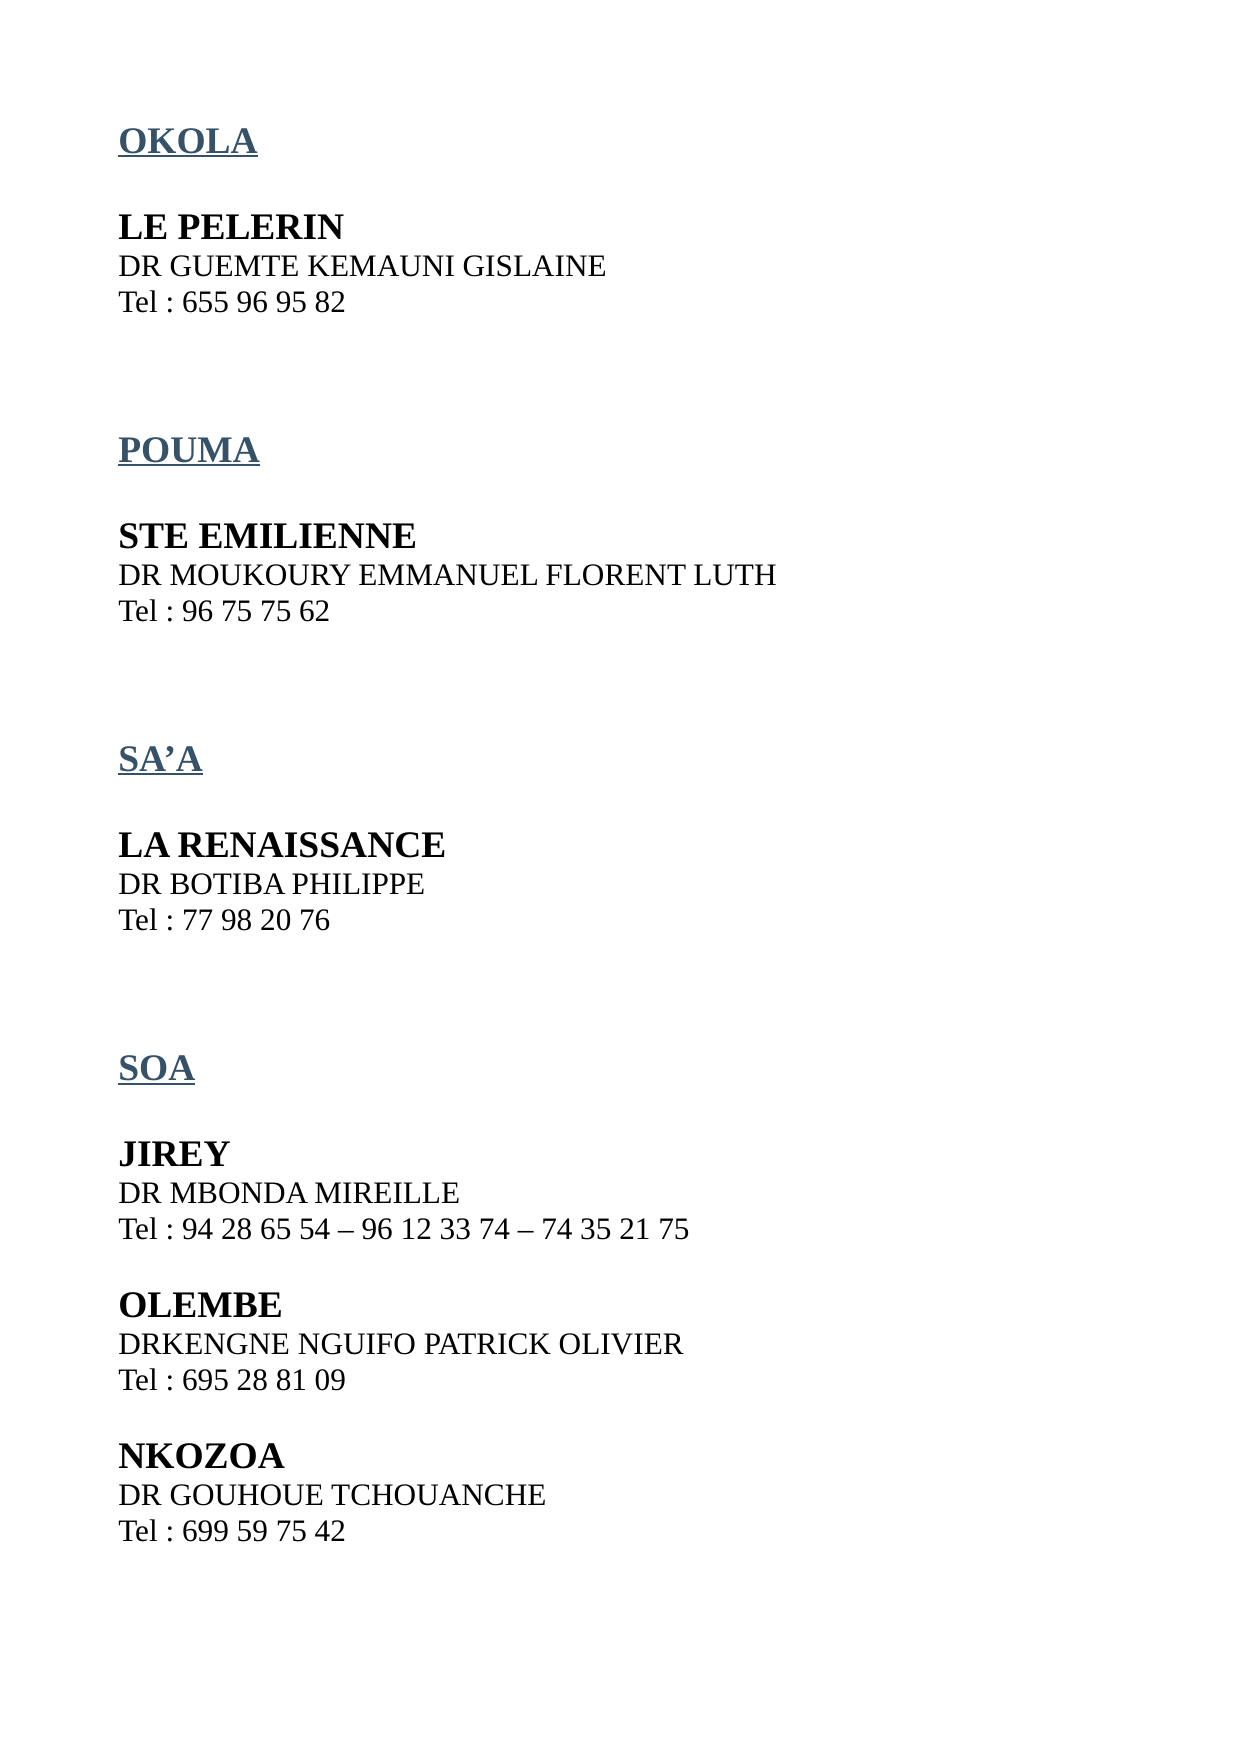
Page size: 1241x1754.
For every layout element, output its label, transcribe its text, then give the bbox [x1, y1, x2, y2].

text LE PELERIN [118, 204, 1122, 247]
text Tel : 695 28 81 09 [118, 1362, 1122, 1397]
text Tel : 96 75 75 62 [118, 592, 1122, 628]
text OKOLA [118, 118, 1122, 161]
text DR BOTIBA PHILIPPE [118, 866, 1122, 902]
text DR GUEMTE KEMAUNI GISLAINE [118, 247, 1122, 283]
text SOA [118, 1045, 1122, 1088]
text DR MBONDA MIREILLE [118, 1175, 1122, 1211]
text Tel : 77 98 20 76 [118, 902, 1122, 937]
text POUMA [118, 427, 1122, 470]
text NKOZOA [118, 1433, 1122, 1477]
text LA RENAISSANCE [118, 822, 1122, 866]
text Tel : 699 59 75 42 [118, 1512, 1122, 1548]
text STE EMILIENNE [118, 513, 1122, 557]
text Tel : 94 28 65 54 – 96 12 33 74 – 74 35 21 75 [118, 1211, 1122, 1247]
text Tel : 655 96 95 82 [118, 283, 1122, 319]
text OLEMBE [118, 1282, 1122, 1326]
text SA’A [118, 736, 1122, 779]
text JIREY [118, 1132, 1122, 1175]
text DRKENGNE NGUIFO PATRICK OLIVIER [118, 1326, 1122, 1362]
text DR MOUKOURY EMMANUEL FLORENT LUTH [118, 557, 1122, 592]
text DR GOUHOUE TCHOUANCHE [118, 1477, 1122, 1512]
